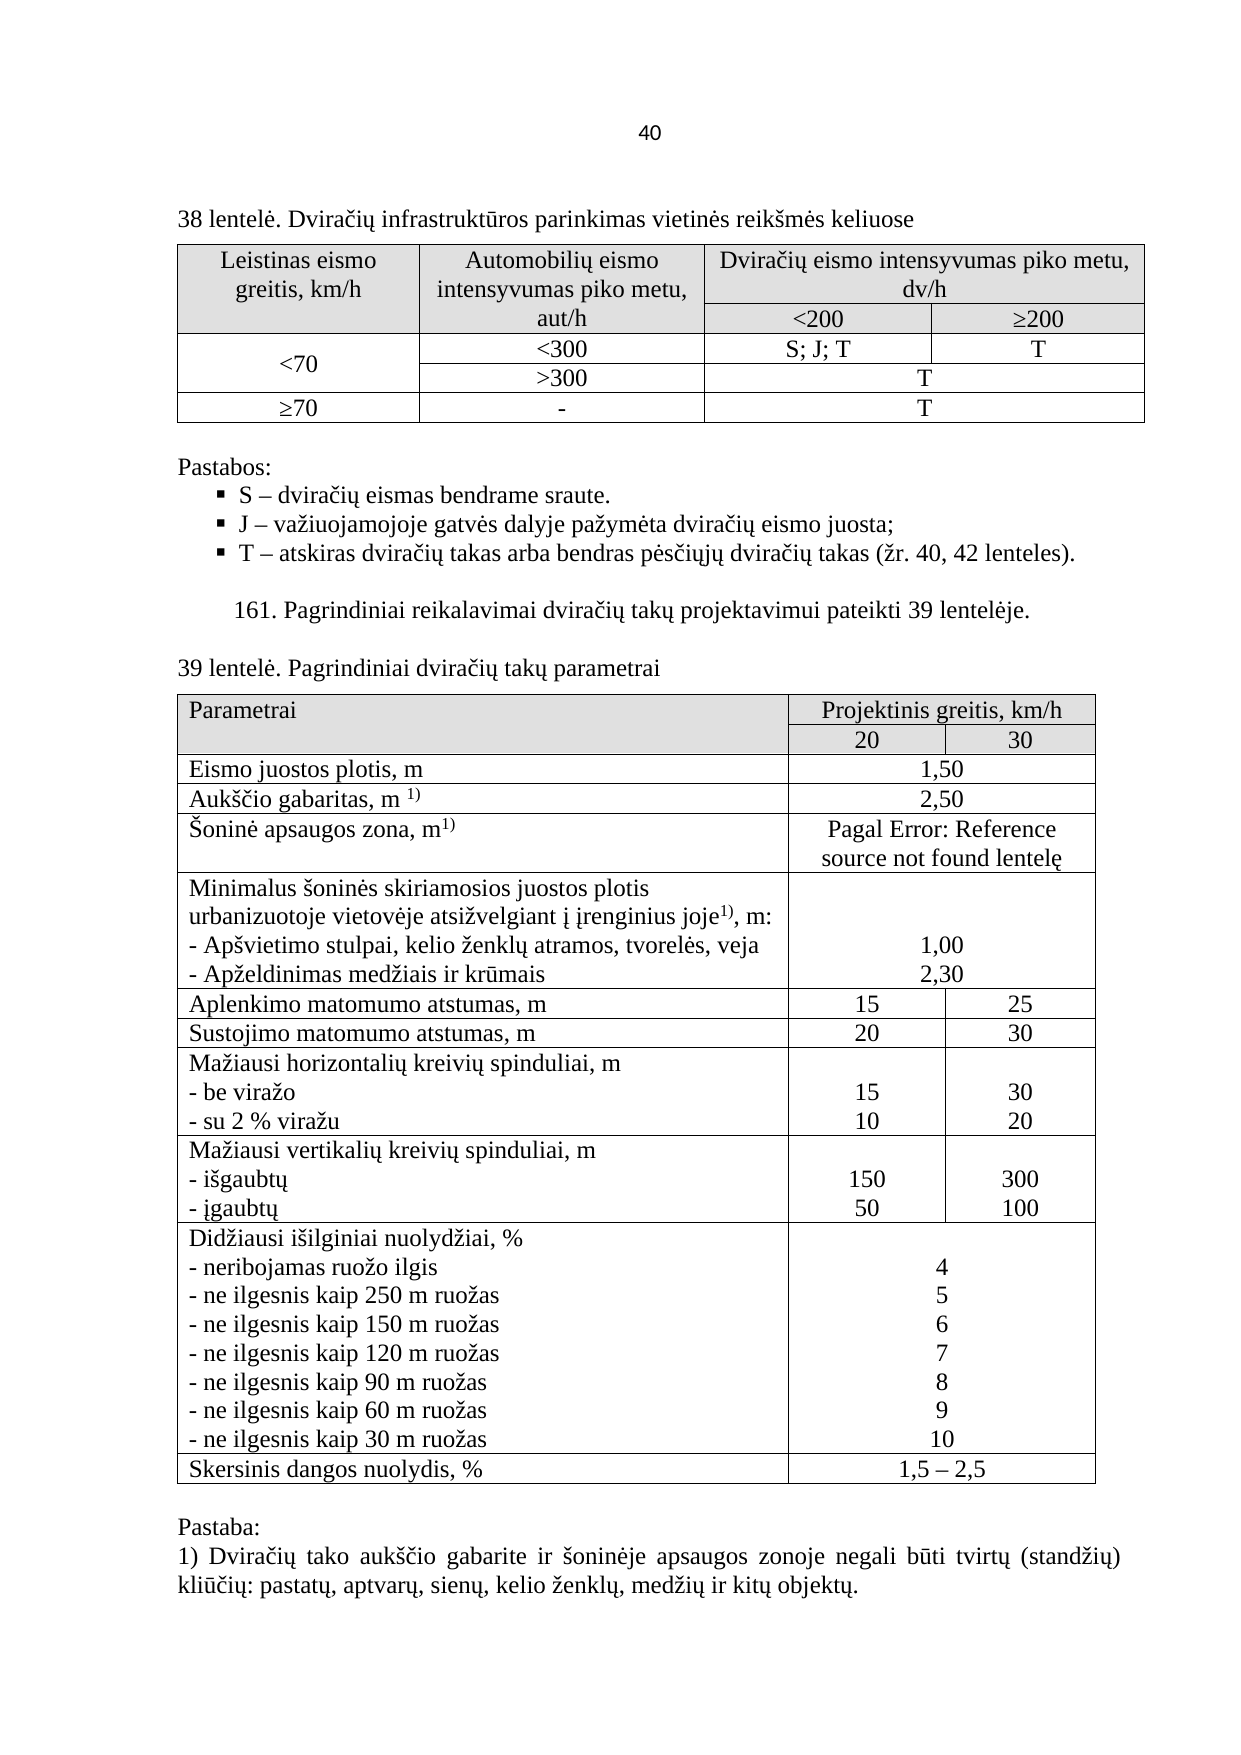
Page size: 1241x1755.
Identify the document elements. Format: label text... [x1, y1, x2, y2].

table_cell 2,50 [789, 784, 1095, 813]
table_cell 25 [946, 989, 1095, 1017]
text Pastaba: [177, 1512, 1122, 1541]
text 38 lentelė. Dviračių infrastruktūros parinkimas vietinės reikšmės keliuose [177, 204, 1122, 232]
text Pastabos: [177, 452, 1122, 481]
text 1) Dviračių tako aukščio gabarite ir šoninėje apsaugos zonoje negali būti tvirtų (standžių) kliūčių: pastatų, aptvarų, sienų, kelio ženklų, medžių ir kitų objektų. [177, 1541, 1122, 1599]
table_cell Didžiausi išilginiai nuolydžiai, % - neribojamas ruožo ilgis - ne ilgesnis kaip 250 m ruožas - ne ilgesnis kaip 150 m ruožas - ne ilgesnis kaip 120 m ruožas - ne ilgesnis kaip 90 m ruožas - ne ilgesnis kaip 60 m ruožas - ne ilgesnis kaip 30 m ruožas [178, 1223, 788, 1453]
text T – atskiras dviračių takas arba bendras pėsčiųjų dviračių takas (žr. 40, 42 lenteles). [215, 538, 1122, 567]
table_header Leistinas eismo greitis, km/h [178, 245, 419, 333]
table_cell Sustojimo matomumo atstumas, m [178, 1019, 788, 1047]
text S – dviračių eismas bendrame sraute. [215, 481, 1122, 509]
table_cell T [705, 364, 1144, 392]
table_cell S; J; T [705, 334, 931, 362]
table_cell Mažiausi vertikalių kreivių spinduliai, m - išgaubtų - įgaubtų [178, 1136, 788, 1222]
table_cell <70 [178, 334, 419, 392]
table_cell 30 [946, 725, 1095, 753]
table_cell Mažiausi horizontalių kreivių spinduliai, m - be viražo - su 2 % viražu [178, 1048, 788, 1134]
table_cell Skersinis dangos nuolydis, % [178, 1454, 788, 1483]
table_cell Pagal 7 lentelę [789, 814, 1095, 872]
table_cell - [420, 393, 704, 422]
table_cell Eismo juostos plotis, m [178, 755, 788, 783]
table_cell 30 [946, 1019, 1095, 1047]
text J – važiuojamojoje gatvės dalyje pažymėta dviračių eismo juosta; [215, 509, 1122, 538]
table_cell T [932, 334, 1144, 362]
table_cell 1,50 [789, 755, 1095, 783]
table_cell 30 20 [946, 1048, 1095, 1134]
table_cell 150 50 [789, 1136, 945, 1222]
table_cell 15 10 [789, 1048, 945, 1134]
table_cell ≥200 [932, 304, 1144, 333]
table_cell Aplenkimo matomumo atstumas, m [178, 989, 788, 1017]
text 161. Pagrindiniai reikalavimai dviračių takų projektavimui pateikti 39 lentelėje. [177, 596, 1122, 624]
table_cell 1,5 – 2,5 [789, 1454, 1095, 1483]
table_cell Šoninė apsaugos zona, m1) [178, 814, 788, 872]
table_cell T [705, 393, 1144, 422]
table_cell ≥70 [178, 393, 419, 422]
table_cell <300 [420, 334, 704, 362]
table_header Projektinis greitis, km/h [789, 695, 1095, 724]
table_cell >300 [420, 364, 704, 392]
table_header Parametrai [178, 695, 788, 753]
table_cell 1,00 2,30 [789, 873, 1095, 988]
table_cell 300 100 [946, 1136, 1095, 1222]
table_header Dviračių eismo intensyvumas piko metu, dv/h [705, 245, 1144, 303]
table_cell 20 [789, 1019, 945, 1047]
text 39 lentelė. Pagrindiniai dviračių takų parametrai [177, 653, 1122, 682]
table_cell Minimalus šoninės skiriamosios juostos plotis urbanizuotoje vietovėje atsižvelgiant į įrenginius joje1), m: - Apšvietimo stulpai, kelio ženklų atramos, tvorelės, veja - Apželdinimas medžiais ir krūmais [178, 873, 788, 988]
table_cell Aukščio gabaritas, m 1) [178, 784, 788, 813]
table_cell 20 [789, 725, 945, 753]
table_cell 4 5 6 7 8 9 10 [789, 1223, 1095, 1453]
table_cell 15 [789, 989, 945, 1017]
table_cell <200 [705, 304, 931, 333]
table_header Automobilių eismo intensyvumas piko metu, aut/h [420, 245, 704, 333]
